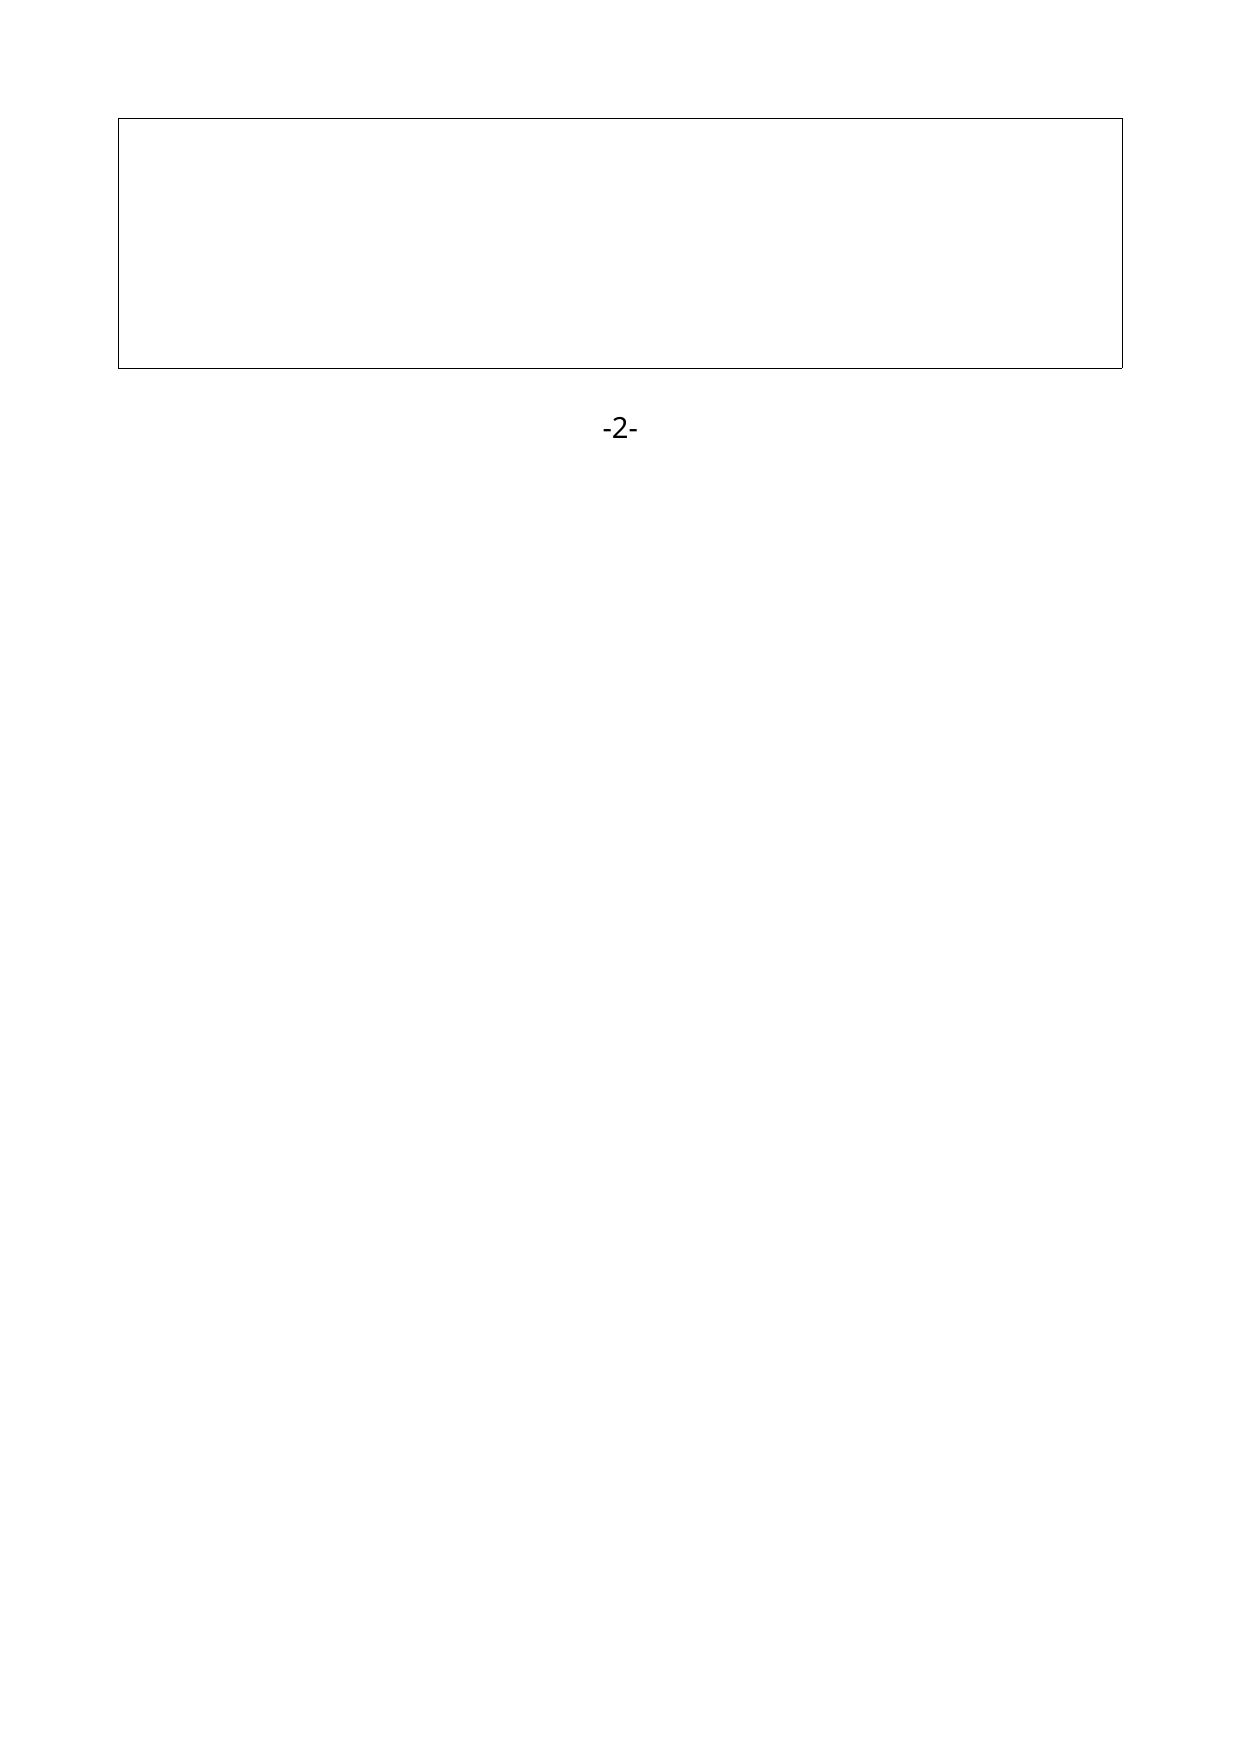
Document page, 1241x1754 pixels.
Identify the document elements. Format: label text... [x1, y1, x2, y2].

text -2- [118, 408, 1122, 447]
table_header [119, 119, 1122, 368]
